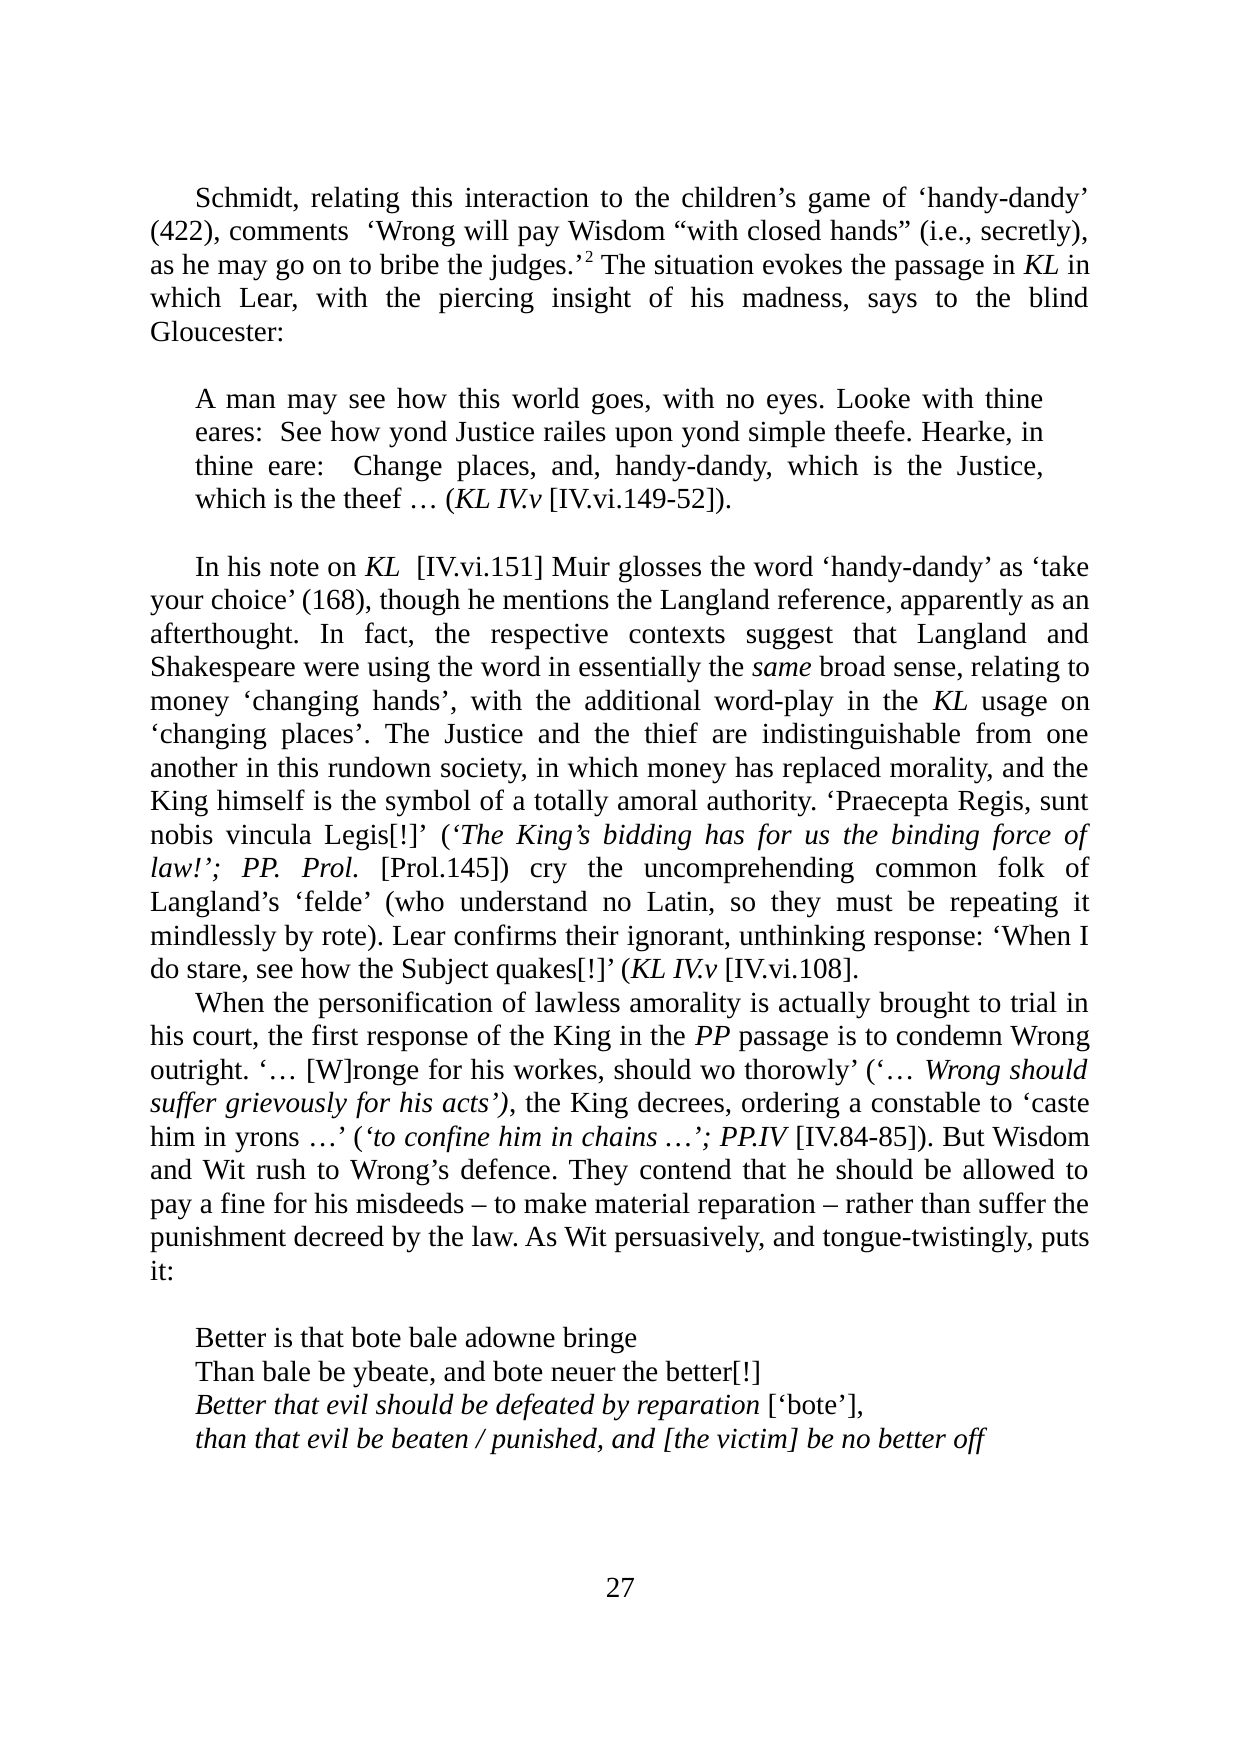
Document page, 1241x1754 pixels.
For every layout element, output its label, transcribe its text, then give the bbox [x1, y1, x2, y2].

text A man may see how this world goes, with no eyes. Looke with thine eares: See how yond Justice railes upon yond simple theefe. Hearke, in thine eare: Change places, and, handy-dandy, which is the Justice, which is the theef … (KL IV.v [IV.vi.149-52]). [195, 381, 1045, 515]
text When the personification of lawless amorality is actually brought to trial in his court, the first response of the King in the PP passage is to condemn Wrong outright. ‘… [W]ronge for his workes, should wo thorowly’ (‘… Wrong should suffer grievously for his acts’), the King decrees, ordering a constable to ‘caste him in yrons …’ (‘to confine him in chains …’; PP.IV [IV.84-85]). But Wisdom and Wit rush to Wrong’s defence. They contend that he should be allowed to pay a fine for his misdeeds – to make material reparation – rather than suffer the punishment decreed by the law. As Wit persuasively, and tongue-twistingly, puts it: [150, 985, 1090, 1287]
text than that evil be beaten / punished, and [the victim] be no better off [150, 1421, 1090, 1454]
text Better that evil should be defeated by reparation [‘bote’], [150, 1387, 1090, 1421]
text Better is that bote bale adowne bringe [150, 1320, 1090, 1354]
text In his note on KL [IV.vi.151] Muir glosses the word ‘handy-dandy’ as ‘take your choice’ (168), though he mentions the Langland reference, apparently as an afterthought. In fact, the respective contexts suggest that Langland and Shakespeare were using the word in essentially the same broad sense, relating to money ‘changing hands’, with the additional word-play in the KL usage on ‘changing places’. The Justice and the thief are indistinguishable from one another in this rundown society, in which money has replaced morality, and the King himself is the symbol of a totally amoral authority. ‘Praecepta Regis, sunt nobis vincula Legis[!]’ (‘The King’s bidding has for us the binding force of law!’; PP. Prol. [Prol.145]) cry the uncomprehending common folk of Langland’s ‘felde’ (who understand no Latin, so they must be repeating it mindlessly by rote). Lear confirms their ignorant, unthinking response: ‘When I do stare, see how the Subject quakes[!]’ (KL IV.v [IV.vi.108]. [150, 549, 1090, 985]
text Schmidt, relating this interaction to the children’s game of ‘handy-dandy’ (422), comments ‘Wrong will pay Wisdom “with closed hands” (i.e., secretly), as he may go on to bribe the judges.’2 The situation evokes the passage in KL in which Lear, with the piercing insight of his madness, says to the blind Gloucester: [150, 180, 1090, 347]
text Than bale be ybeate, and bote neuer the better[!] [150, 1354, 1090, 1387]
